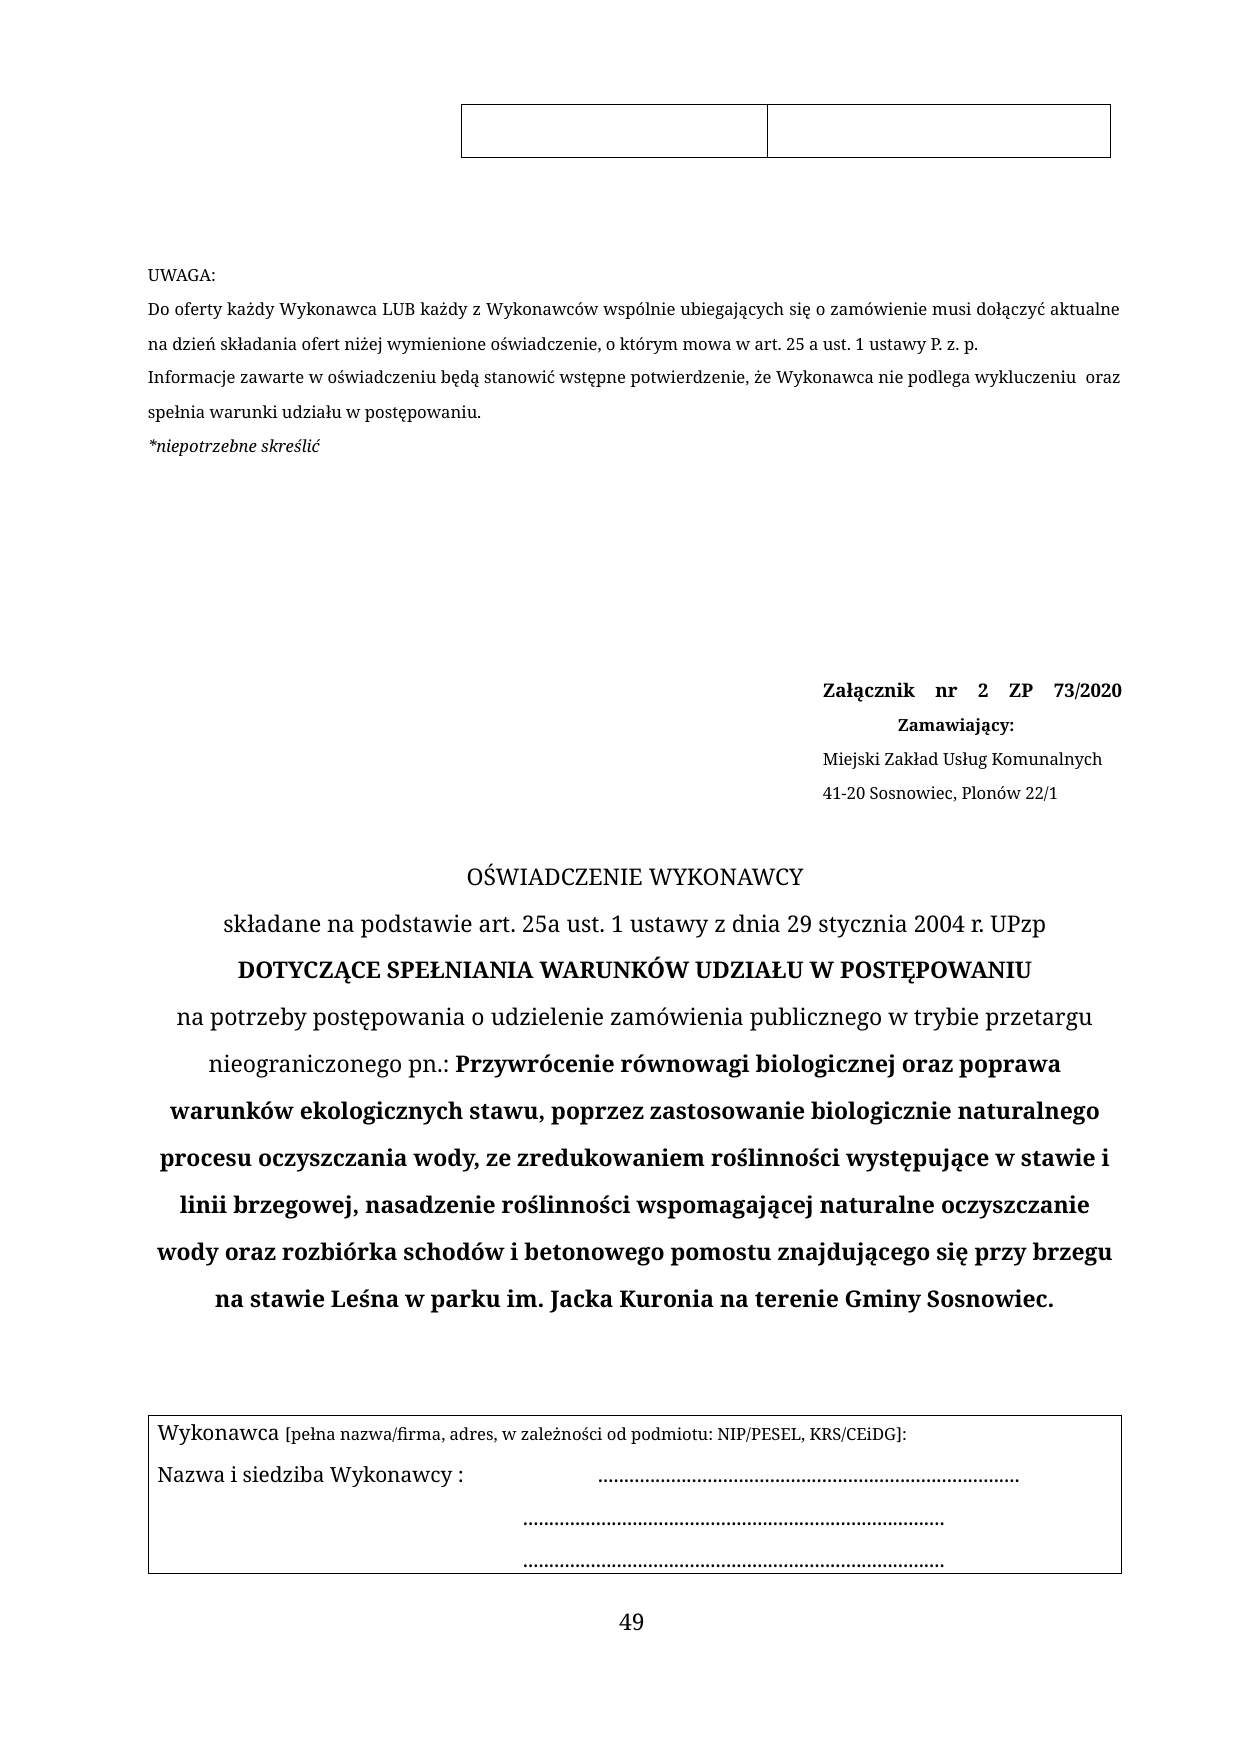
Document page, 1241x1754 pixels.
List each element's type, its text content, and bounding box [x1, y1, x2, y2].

text Wykonawca [pełna nazwa/firma, adres, w zależności od podmiotu: NIP/PESEL, KRS/CEiDG]: [149, 1416, 1121, 1446]
table_cell [462, 105, 767, 157]
text 41-20 Sosnowiec, Plonów 22/1 [148, 782, 1122, 804]
text Miejski Zakład Usług Komunalnych [148, 748, 1122, 771]
text Do oferty każdy Wykonawca LUB każdy z Wykonawców wspólnie ubiegających się o zamówienie musi dołączyć aktualne na dzień składania ofert niżej wymienione oświadczenie, o którym mowa w art. 25 a ust. 1 ustawy P. z. p. [148, 298, 1122, 355]
text ................................................................................. [149, 1500, 1121, 1531]
text Informacje zawarte w oświadczeniu będą stanowić wstępne potwierdzenie, że Wykonawca nie podlega wykluczeniu oraz spełnia warunki udziału w postępowaniu. [148, 366, 1122, 423]
text DOTYCZĄCE SPEŁNIANIA WARUNKÓW UDZIAŁU W POSTĘPOWANIU [148, 954, 1122, 986]
table_cell [204, 104, 461, 157]
text ................................................................................. [149, 1542, 1121, 1573]
text Nazwa i siedziba Wykonawcy : ................................................................................. [149, 1457, 1121, 1489]
text na potrzeby postępowania o udzielenie zamówienia publicznego w trybie przetargu nieograniczonego pn.: Przywrócenie równowagi biologicznej oraz poprawa warunków ekologicznych stawu, poprzez zastosowanie biologicznie naturalnego procesu oczyszczania wody, ze zredukowaniem roślinności występujące w stawie i linii brzegowej, nasadzenie roślinności wspomagającej naturalne oczyszczanie wody oraz rozbiórka schodów i betonowego pomostu znajdującego się przy brzegu na stawie Leśna w parku im. Jacka Kuronia na terenie Gminy Sosnowiec. [148, 1001, 1122, 1314]
text Załącznik nr 2 ZP 73/2020 Zamawiający: [148, 677, 1122, 736]
text UWAGA: [148, 264, 1122, 287]
table_cell [768, 105, 1110, 157]
table_cell [148, 104, 204, 157]
text OŚWIADCZENIE WYKONAWCY [148, 861, 1122, 892]
text *niepotrzebne skreślić [148, 434, 1122, 457]
text składane na podstawie art. 25a ust. 1 ustawy z dnia 29 stycznia 2004 r. UPzp [148, 907, 1122, 939]
